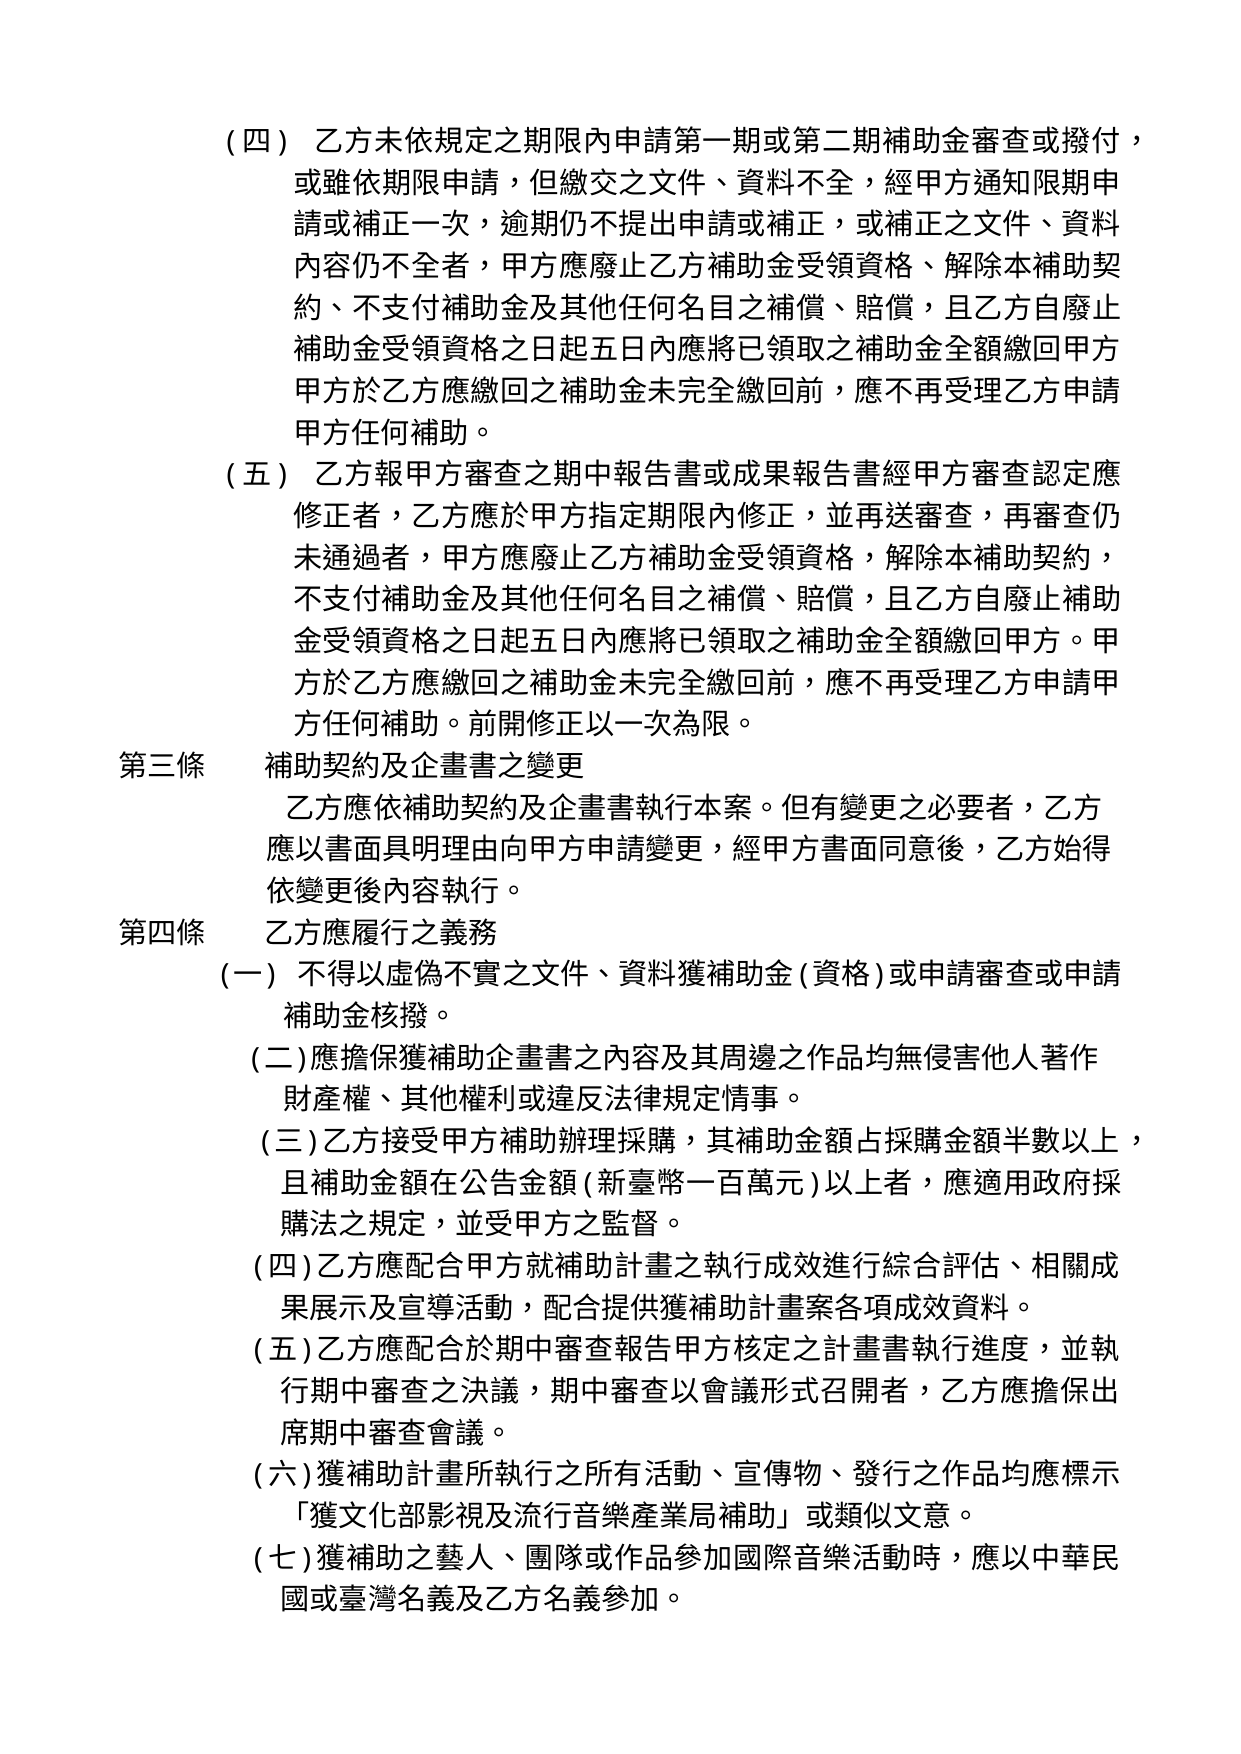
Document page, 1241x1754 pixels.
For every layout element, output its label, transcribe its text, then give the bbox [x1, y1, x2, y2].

text (七)獲補助之藝人、團隊或作品參加國際音樂活動時，應以中華民國或臺灣名義及乙方名義參加。 [86, 1535, 1122, 1618]
text (五) 乙方報甲方審查之期中報告書或成果報告書經甲方審查認定應修正者，乙方應於甲方指定期限內修正，並再送審查，再審查仍未通過者，甲方應廢止乙方補助金受領資格，解除本補助契約，不支付補助金及其他任何名目之補償、賠償，且乙方自廢止補助金受領資格之日起五日內應將已領取之補助金全額繳回甲方。甲方於乙方應繳回之補助金未完全繳回前，應不再受理乙方申請甲方任何補助。前開修正以一次為限。 [222, 451, 1122, 743]
text (五)乙方應配合於期中審查報告甲方核定之計畫書執行進度，並執行期中審查之決議，期中審查以會議形式召開者，乙方應擔保出席期中審查會議。 [86, 1326, 1122, 1451]
text (六)獲補助計畫所執行之所有活動、宣傳物、發行之作品均應標示「獲文化部影視及流行音樂產業局補助」或類似文意。 [86, 1451, 1122, 1535]
text (四) 乙方未依規定之期限內申請第一期或第二期補助金審查或撥付，或雖依期限申請，但繳交之文件、資料不全，經甲方通知限期申請或補正一次，逾期仍不提出申請或補正，或補正之文件、資料、內容仍不全者，甲方應廢止乙方補助金受領資格、解除本補助契約、不支付補助金及其他任何名目之補償、賠償，且乙方自廢止補助金受領資格之日起五日內應將已領取之補助金全額繳回甲方。甲方於乙方應繳回之補助金未完全繳回前，應不再受理乙方申請甲方任何補助。 [222, 118, 1122, 451]
text (一) 不得以虛偽不實之文件、資料獲補助金(資格)或申請審查或申請補助金核撥。 [216, 951, 1122, 1035]
text 乙方應依補助契約及企畫書執行本案。但有變更之必要者，乙方應以書面具明理由向甲方申請變更，經甲方書面同意後，乙方始得依變更後內容執行。 [165, 785, 1122, 910]
text (二)應擔保獲補助企畫書之內容及其周邊之作品均無侵害他人著作財產權、其他權利或違反法律規定情事。 [124, 1035, 1122, 1118]
text (三)乙方接受甲方補助辦理採購，其補助金額占採購金額半數以上，且補助金額在公告金額(新臺幣一百萬元)以上者，應適用政府採購法之規定，並受甲方之監督。 [86, 1118, 1122, 1243]
text (四)乙方應配合甲方就補助計畫之執行成效進行綜合評估、相關成果展示及宣導活動，配合提供獲補助計畫案各項成效資料。 [86, 1243, 1122, 1326]
text 第三條 補助契約及企畫書之變更 [118, 743, 1122, 785]
text 第四條 乙方應履行之義務 [118, 910, 1122, 951]
